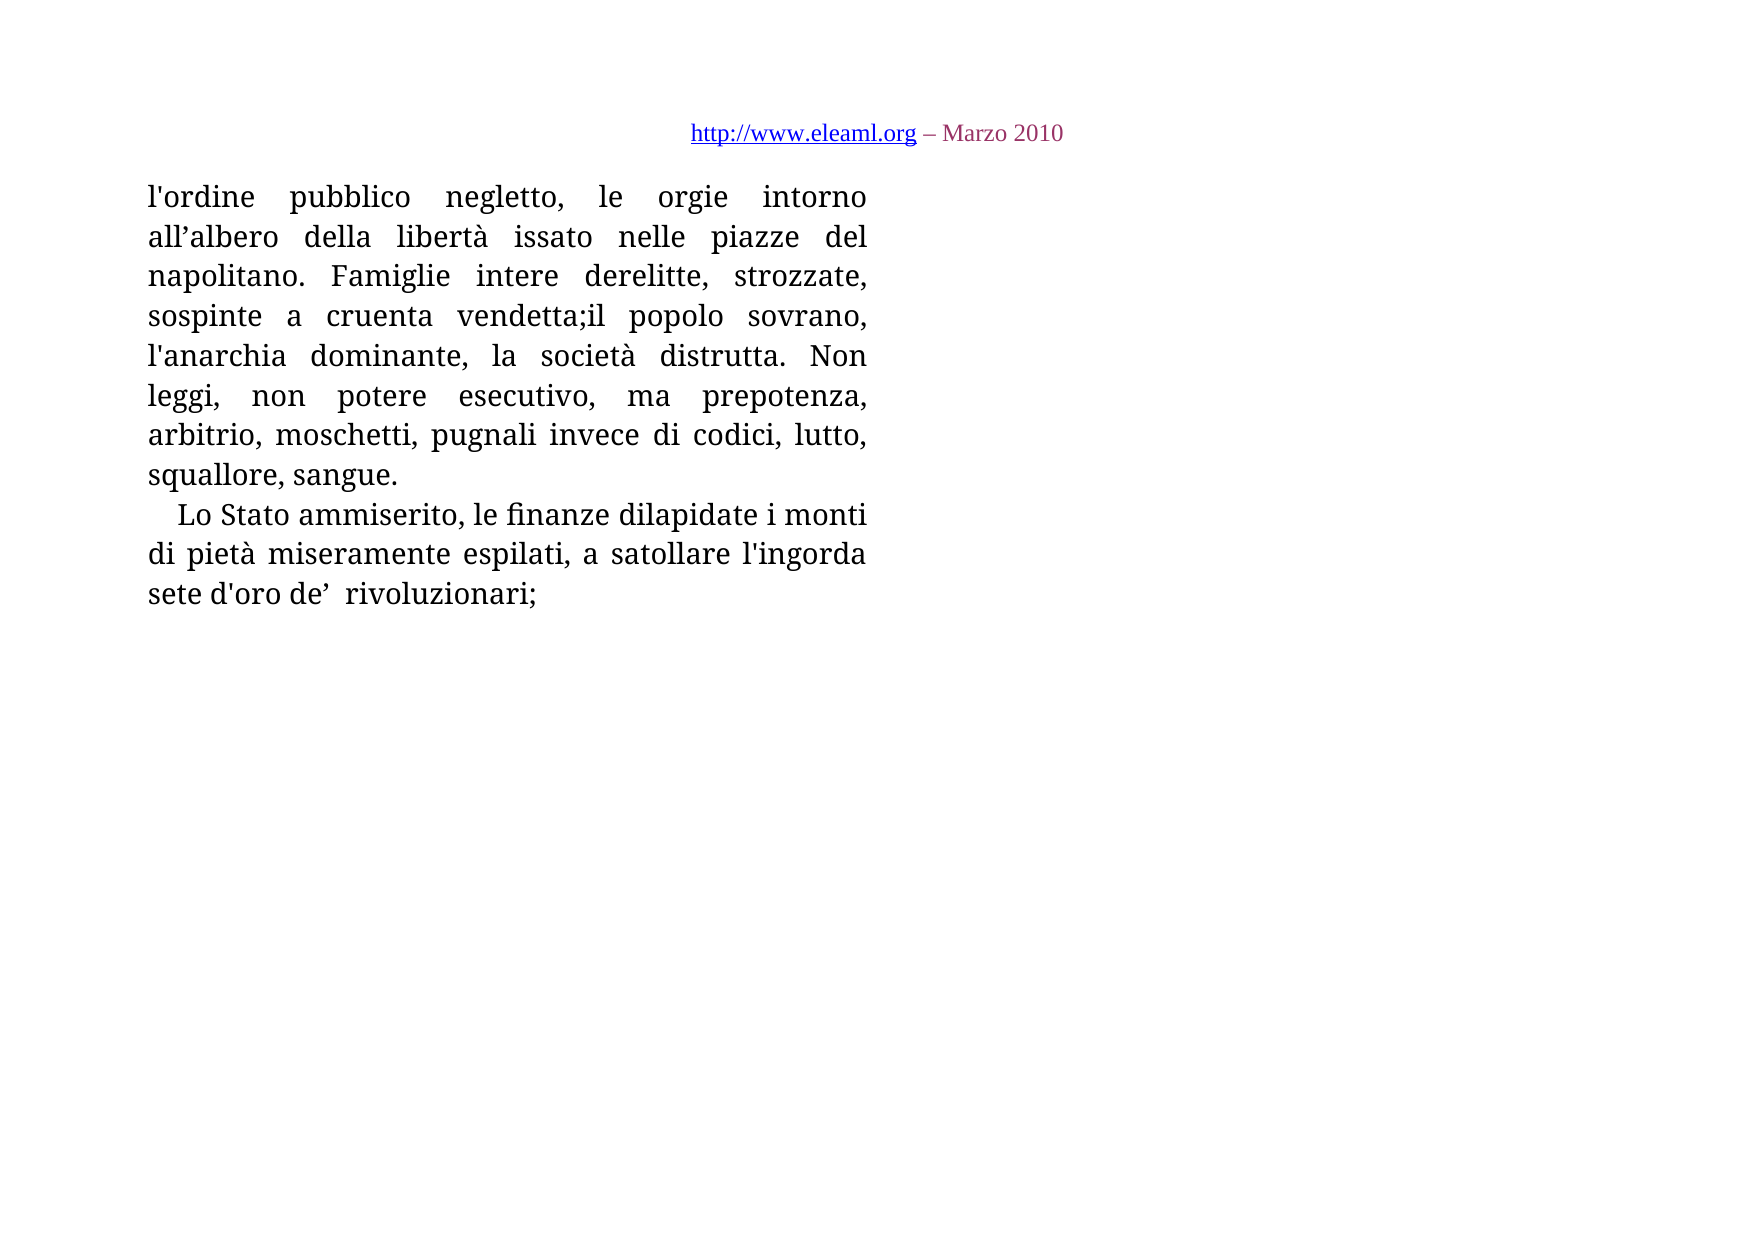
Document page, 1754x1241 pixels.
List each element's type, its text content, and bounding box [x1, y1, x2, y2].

text Lo Stato ammiserito, le finanze dilapidate i monti di pietà miseramente espilati, a satollare l'ingorda sete d'oro de’ rivoluzionari; [148, 494, 868, 613]
text l'ordine pubblico negletto, le orgie intorno all’albero della libertà issato nelle piazze del napolitano. Famiglie intere derelitte, strozzate, sospinte a cruenta vendetta;il popolo sovrano, l'anarchia dominante, la società distrutta. Non leggi, non potere esecutivo, ma prepotenza, arbitrio, moschetti, pugnali invece di codici, lutto, squallore, sangue. [148, 176, 868, 494]
